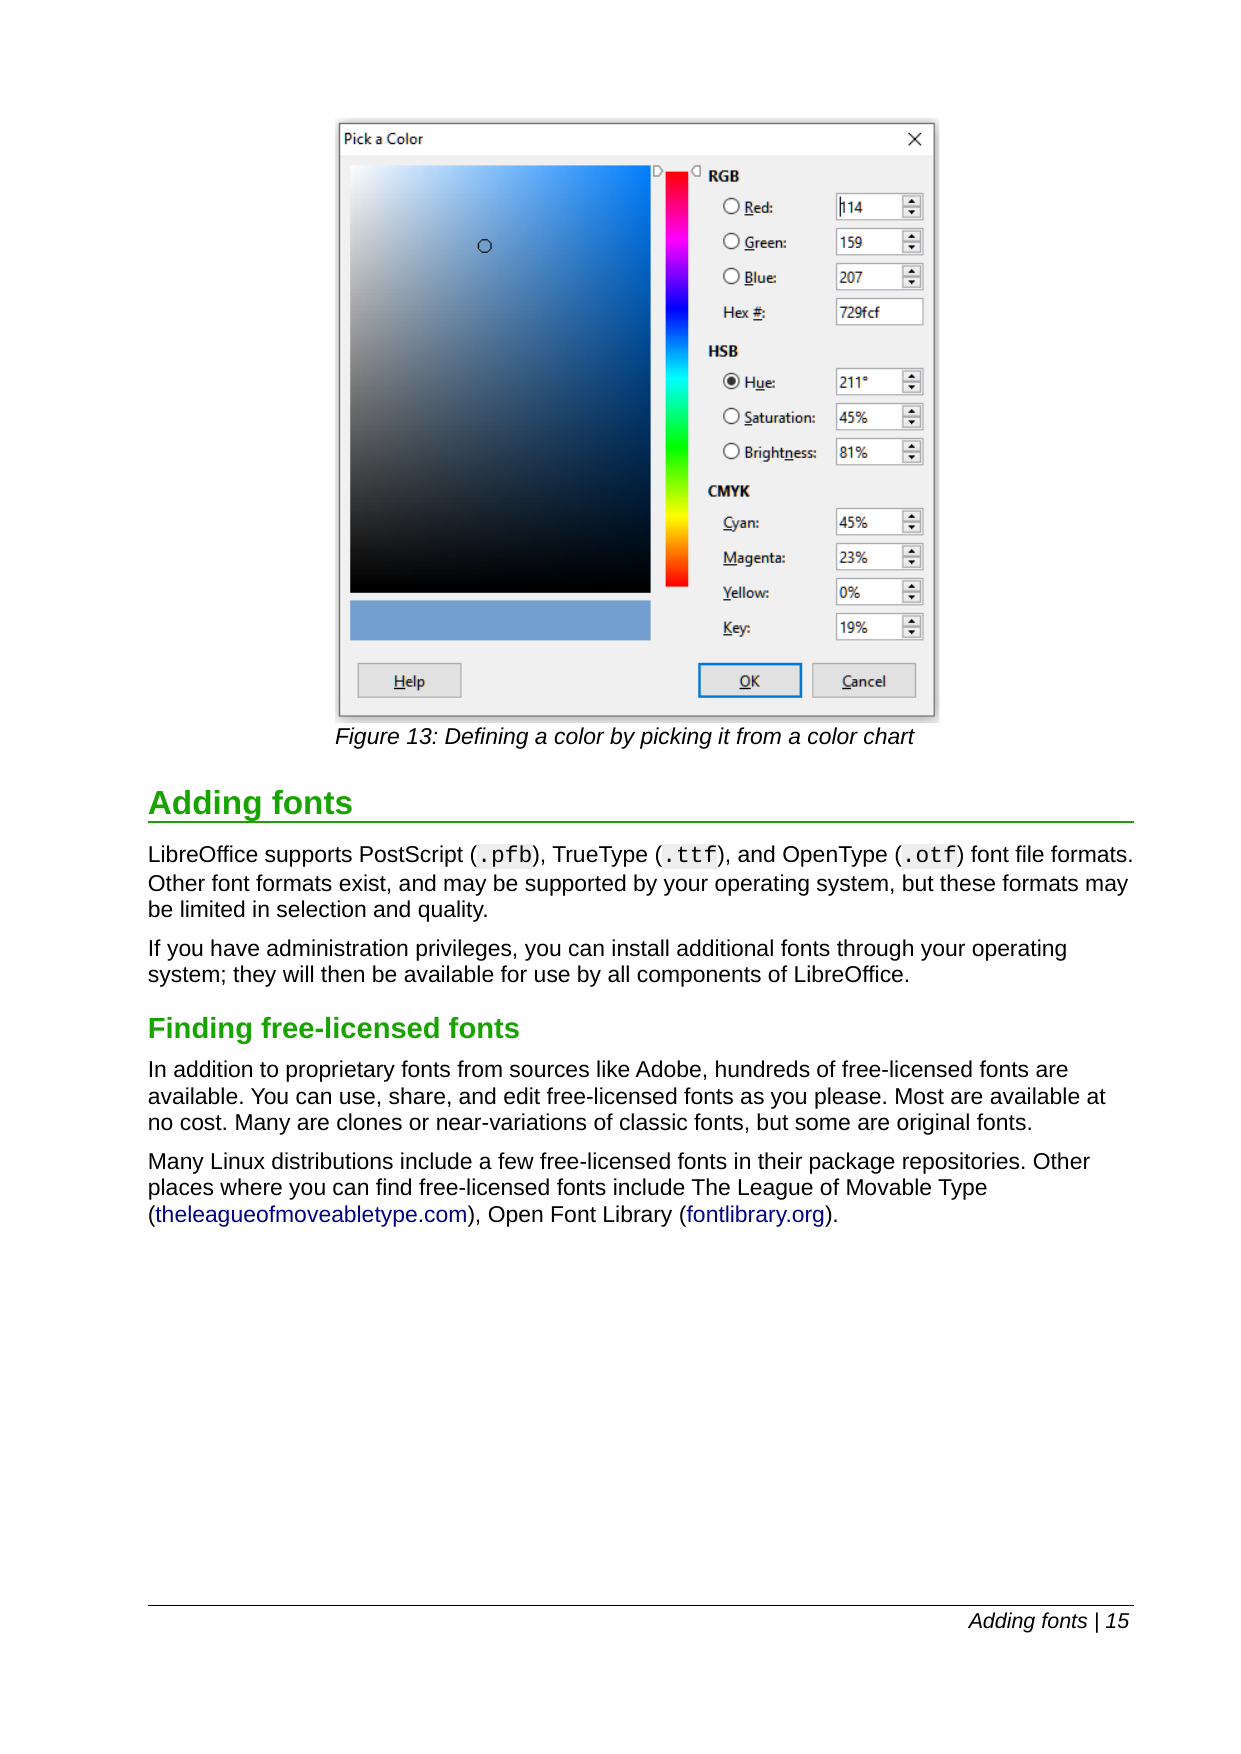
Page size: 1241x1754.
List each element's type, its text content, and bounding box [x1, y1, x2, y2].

subtitle Adding fonts [148, 783, 1134, 821]
picture [334, 118, 940, 723]
text If you have administration privileges, you can install additional fonts through your operating system; they will then be available for use by all components of LibreOffice. [148, 935, 1134, 987]
text Figure 13: Defining a color by picking it from a color chart [335, 118, 947, 749]
text In addition to proprietary fonts from sources like Adobe, hundreds of free-licensed fonts are available. You can use, share, and edit free-licensed fonts as you please. Most are available at no cost. Many are clones or near-variations of classic fonts, but some are original fonts. [148, 1056, 1134, 1136]
text Many Linux distributions include a few free-licensed fonts in their package repositories. Other places where you can find free-licensed fonts include The League of Movable Type (theleagueofmoveabletype.com), Open Font Library (fontlibrary.org). [148, 1148, 1134, 1227]
subtitle Finding free-licensed fonts [148, 1011, 1134, 1045]
text LibreOffice supports PostScript (.pfb), TrueType (.ttf), and OpenType (.otf) font file formats. Other font formats exist, and may be supported by your operating system, but these formats may be limited in selection and quality. [148, 841, 1134, 922]
